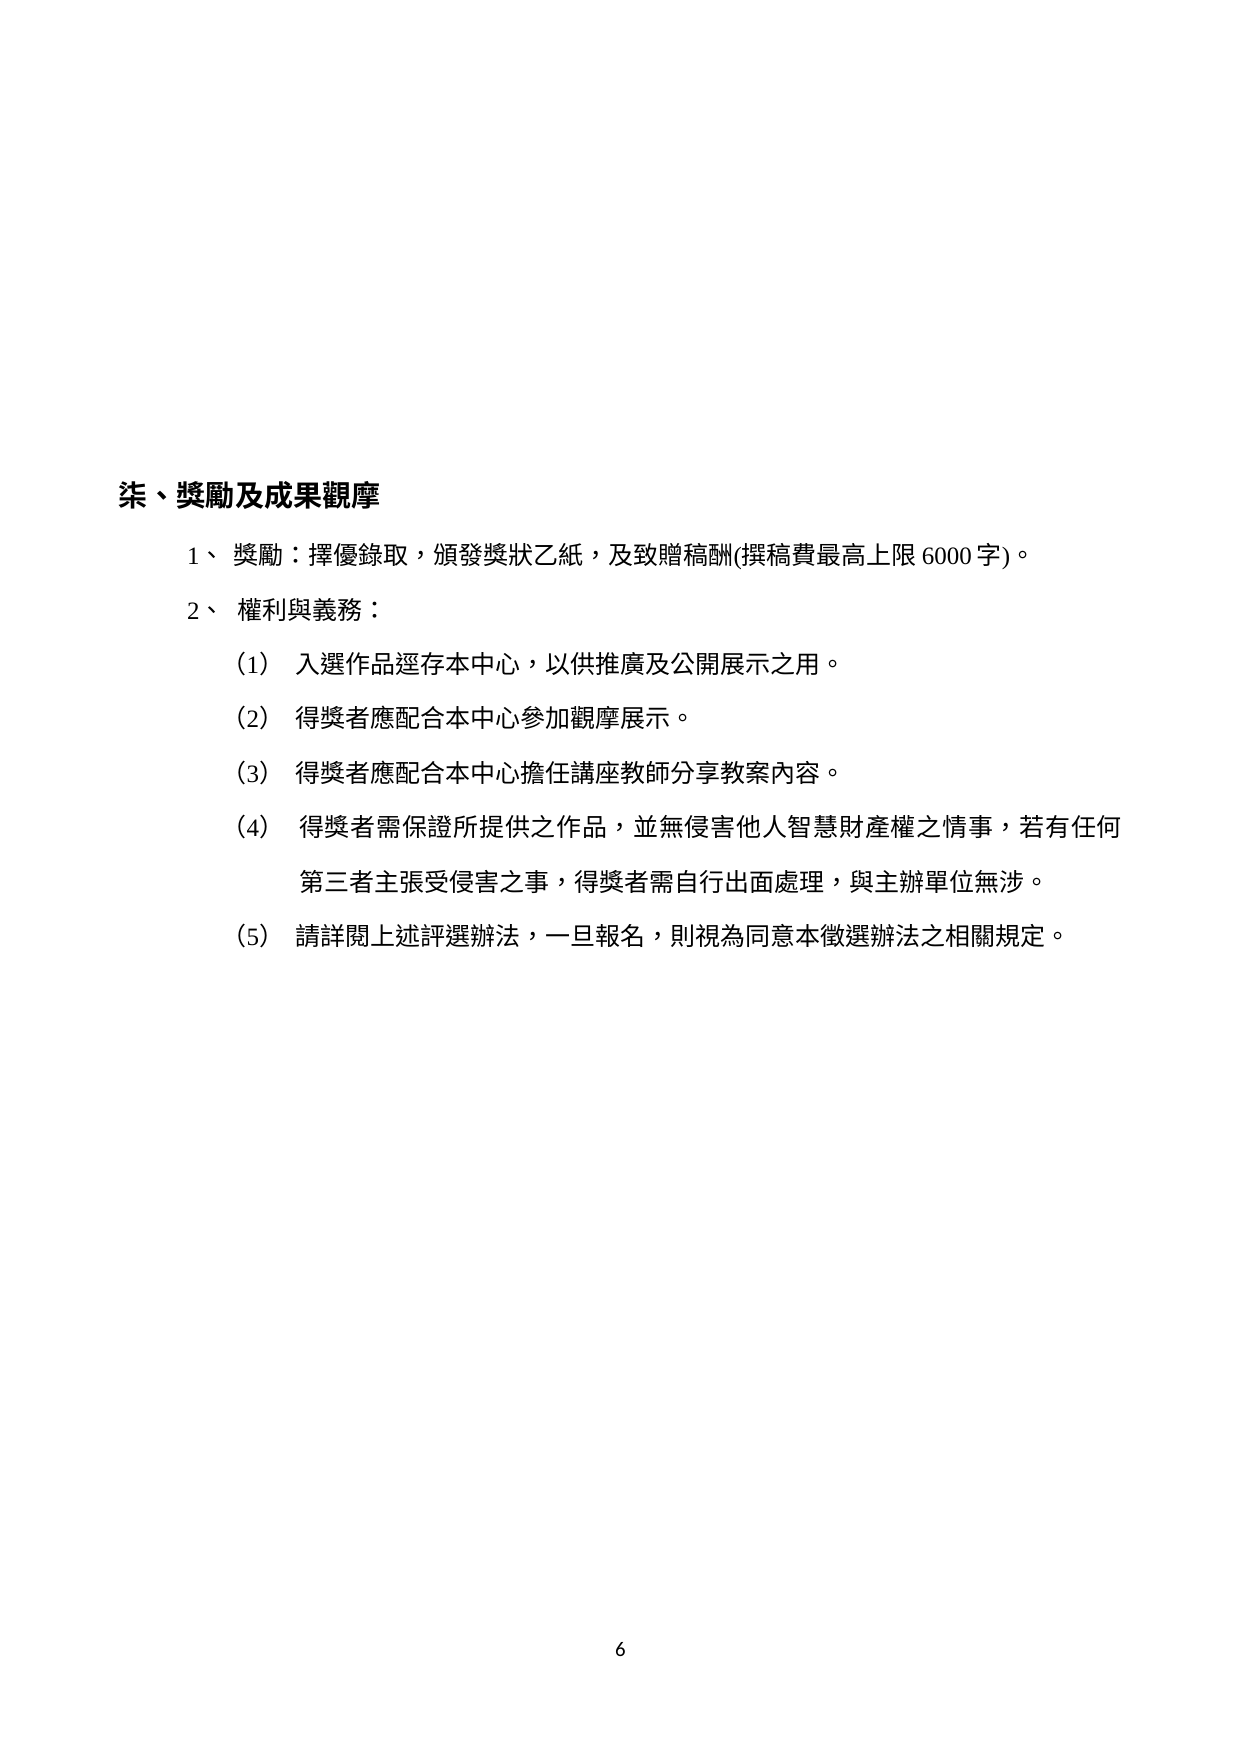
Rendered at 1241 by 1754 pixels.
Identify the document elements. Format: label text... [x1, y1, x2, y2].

list 得獎者應配合本中心擔任講座教師分享教案內容。 [221, 753, 1122, 789]
list 得獎者應配合本中心參加觀摩展示。 [221, 699, 1122, 735]
list 入選作品逕存本中心，以供推廣及公開展示之用。 [221, 644, 1122, 681]
list 得獎者需保證所提供之作品，並無侵害他人智慧財產權之情事，若有任何第三者主張受侵害之事，得獎者需自行出面處理，與主辦單位無涉。 [221, 808, 1122, 898]
list 請詳閱上述評選辦法，一旦報名，則視為同意本徵選辦法之相關規定。 [221, 916, 1122, 953]
list 權利與義務： [187, 590, 1122, 626]
text 柒、獎勵及成果觀摩 [118, 472, 1122, 515]
list 獎勵：擇優錄取，頒發獎狀乙紙，及致贈稿酬(撰稿費最高上限6000字)。 [187, 536, 1122, 572]
